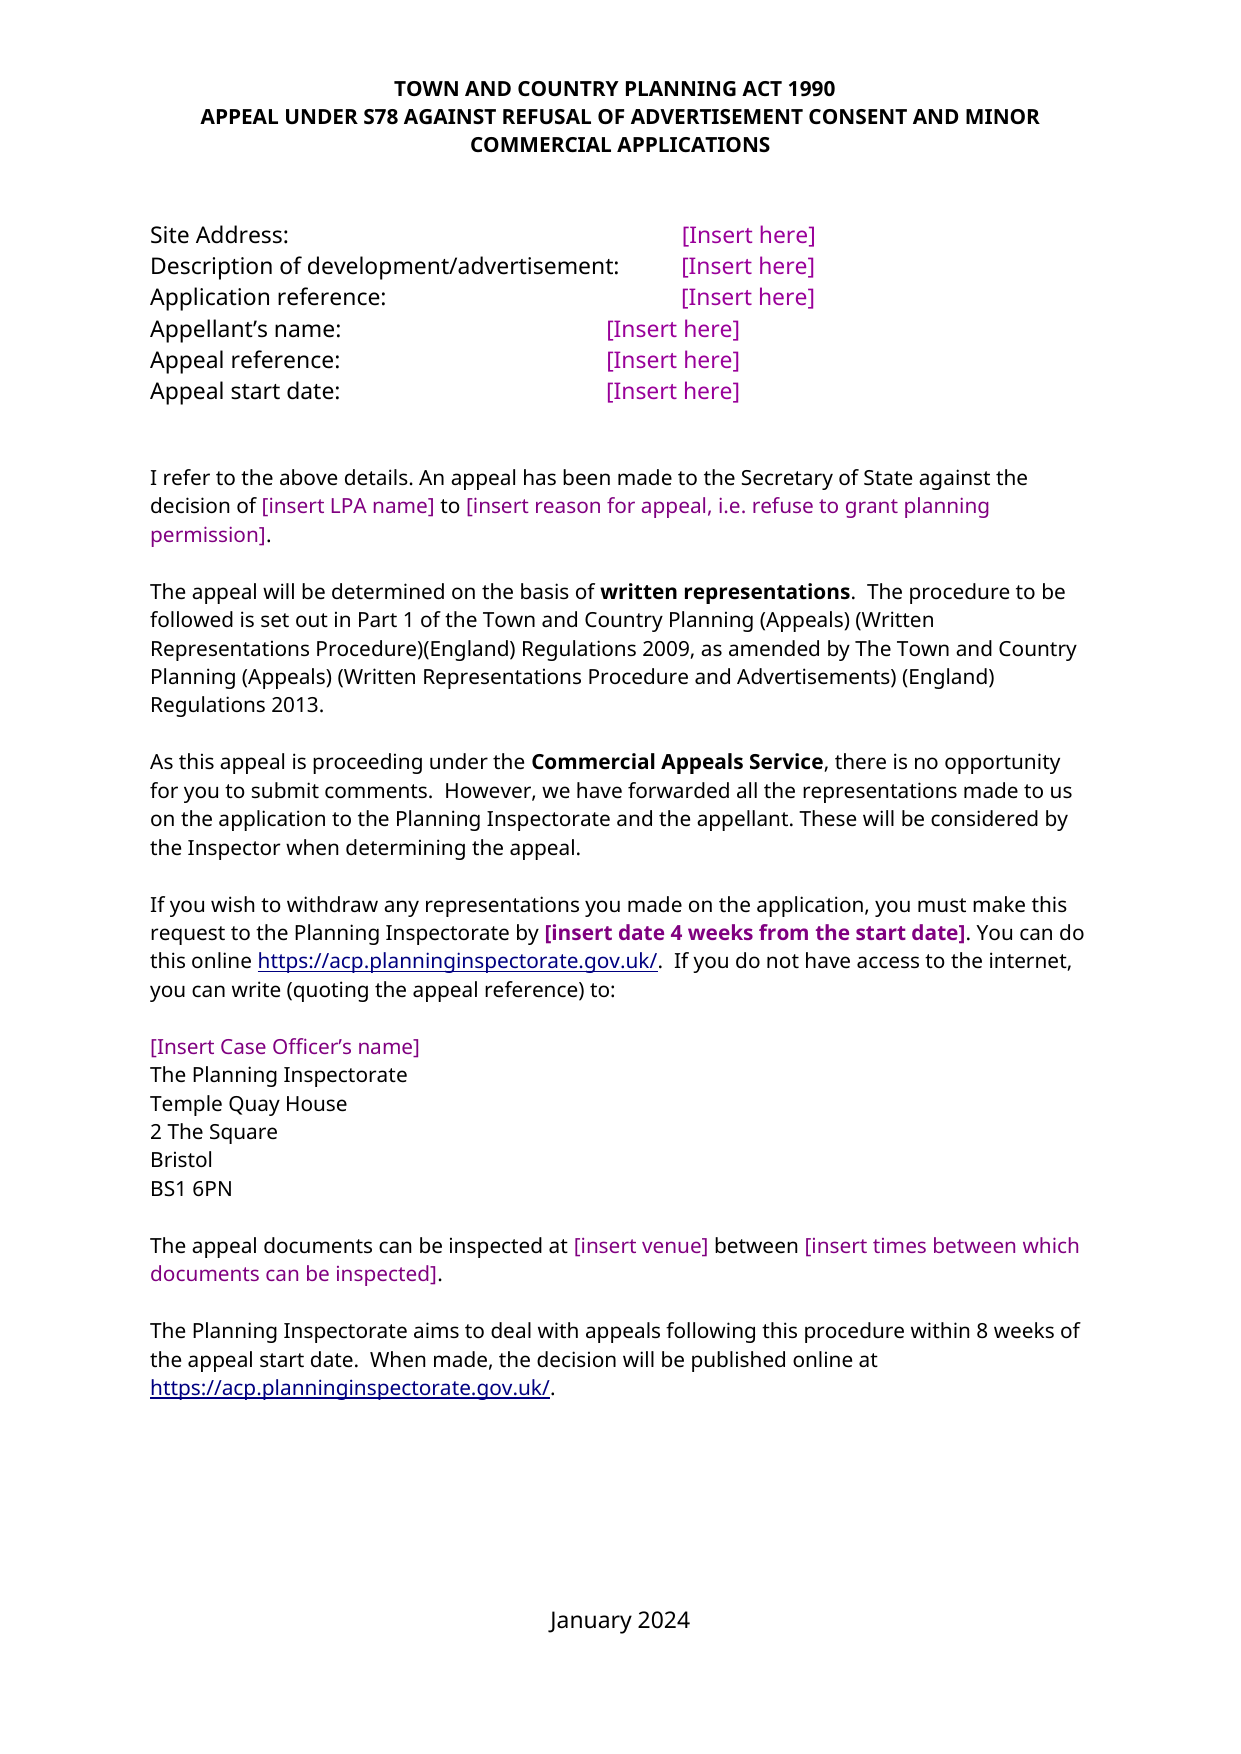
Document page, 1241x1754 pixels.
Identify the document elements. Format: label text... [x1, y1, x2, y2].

text I refer to the above details. An appeal has been made to the Secretary of State against the decision of [insert LPA name] to [insert reason for appeal, i.e. refuse to grant planning permission]. [150, 463, 1090, 548]
text Temple Quay House [150, 1089, 1090, 1117]
text The appeal documents can be inspected at [insert venue] between [insert times between which documents can be inspected]. [150, 1231, 1090, 1288]
text Site Address: [Insert here] [150, 219, 1090, 250]
text [Insert Case Officer’s name] [150, 1032, 1090, 1060]
text BS1 6PN [150, 1174, 1090, 1202]
text As this appeal is proceeding under the Commercial Appeals Service, there is no opportunity for you to submit comments. However, we have forwarded all the representations made to us on the application to the Planning Inspectorate and the appellant. These will be considered by the Inspector when determining the appeal. [150, 747, 1090, 861]
text Application reference: [Insert here] [150, 281, 1090, 312]
text The Planning Inspectorate [150, 1060, 1090, 1089]
text The Planning Inspectorate aims to deal with appeals following this procedure within 8 weeks of the appeal start date. When made, the decision will be published online at https://acp.planninginspectorate.gov.uk/. [150, 1316, 1090, 1402]
text TOWN AND COUNTRY PLANNING ACT 1990 APPEAL UNDER S78 AGAINST REFUSAL OF ADVERTISEMENT CONSENT AND MINOR COMMERCIAL APPLICATIONS [150, 74, 1090, 159]
text Description of development/advertisement: [Insert here] [150, 250, 1090, 281]
text 2 The Square [150, 1117, 1090, 1146]
text Appellant’s name: [Insert here] [150, 312, 1090, 344]
text Appeal start date: [Insert here] [150, 375, 1090, 406]
text Appeal reference: [Insert here] [150, 344, 1090, 375]
text If you wish to withdraw any representations you made on the application, you must make this request to the Planning Inspectorate by [insert date 4 weeks from the start date]. You can do this online https://acp.planninginspectorate.gov.uk/. If you do not have access to the internet, you can write (quoting the appeal reference) to: [150, 890, 1090, 1003]
text The appeal will be determined on the basis of written representations. The procedure to be followed is set out in Part 1 of the Town and Country Planning (Appeals) (Written Representations Procedure)(England) Regulations 2009, as amended by The Town and Country Planning (Appeals) (Written Representations Procedure and Advertisements) (England) Regulations 2013. [150, 577, 1090, 719]
text Bristol [150, 1146, 1090, 1174]
